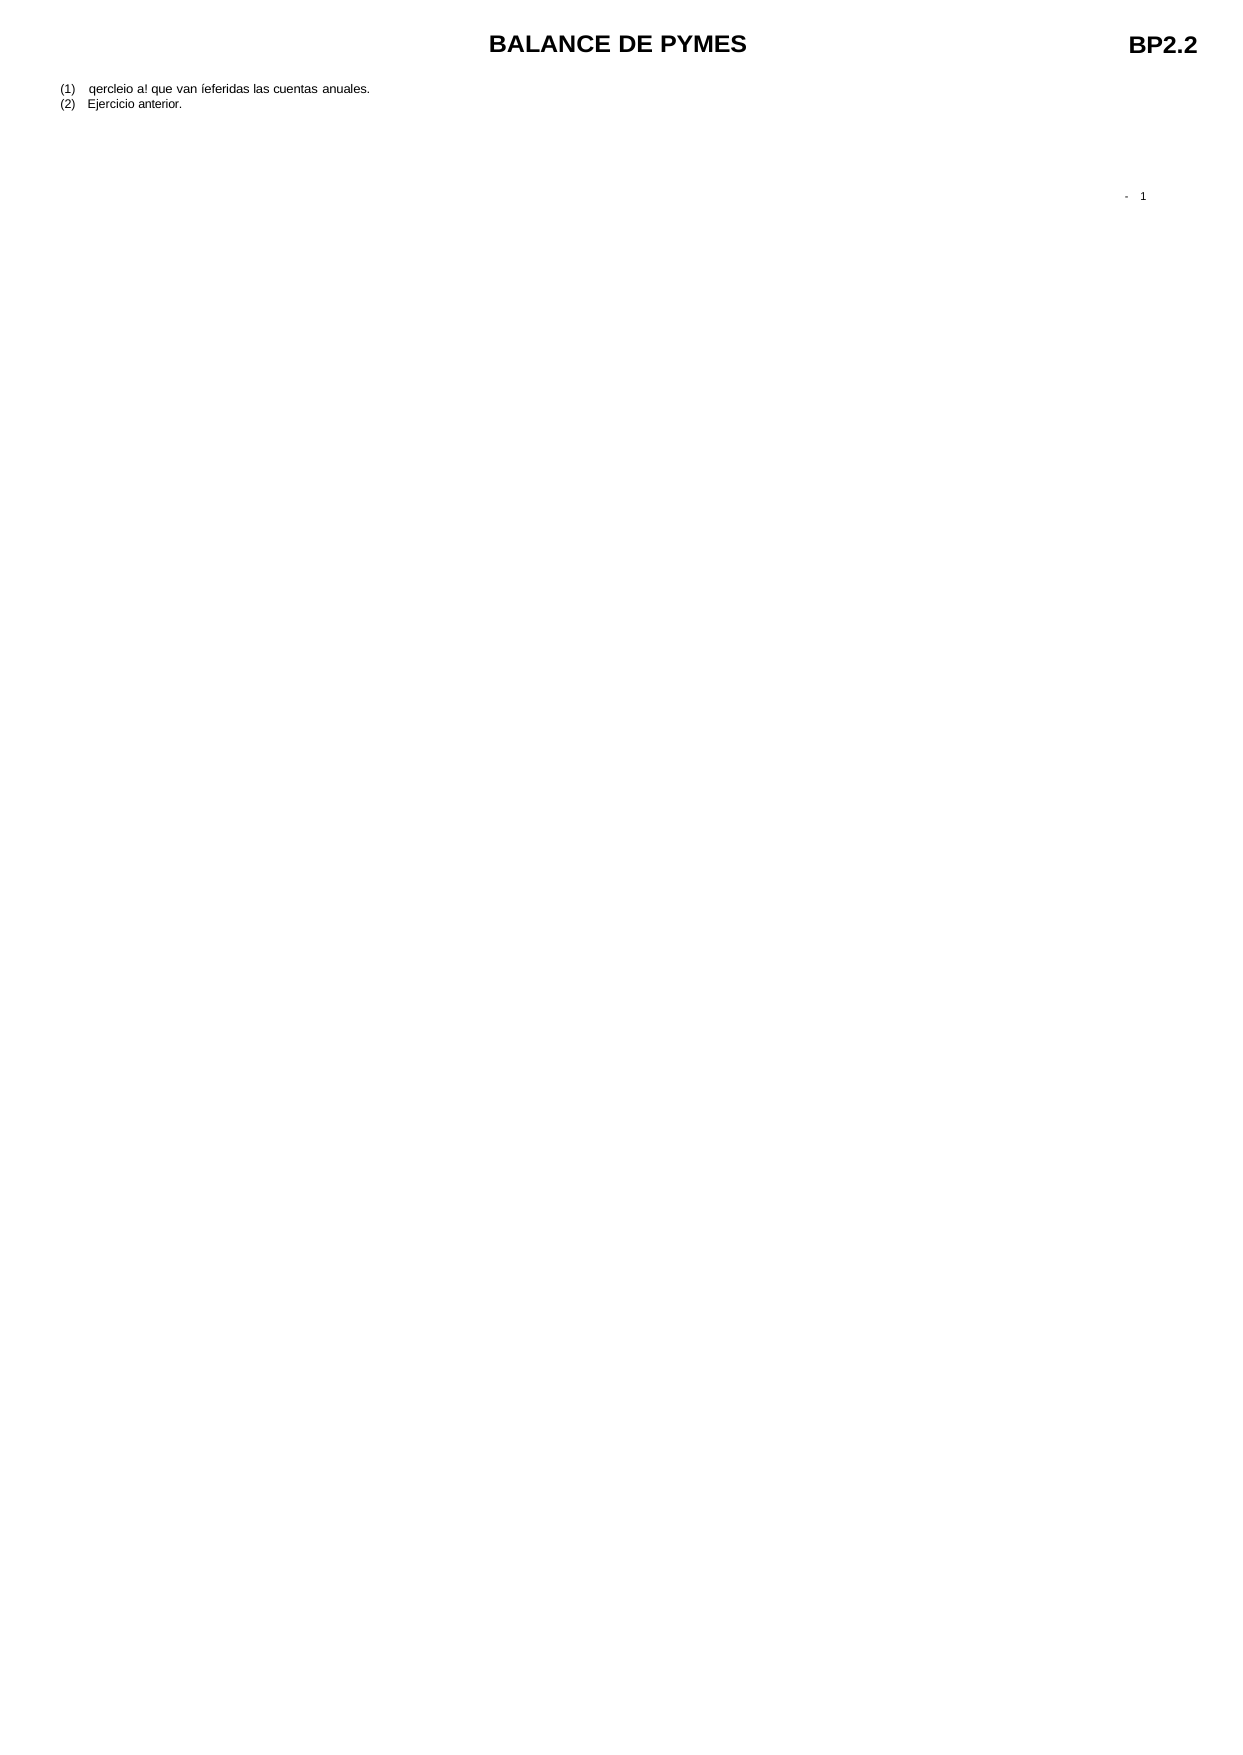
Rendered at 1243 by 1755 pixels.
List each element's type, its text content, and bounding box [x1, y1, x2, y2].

list qercleio a! que van íeferidas las cuentas anuales. [60, 82, 1213, 97]
text - 1 [29, 190, 1147, 203]
list Ejercicio anterior. [60, 97, 1213, 111]
